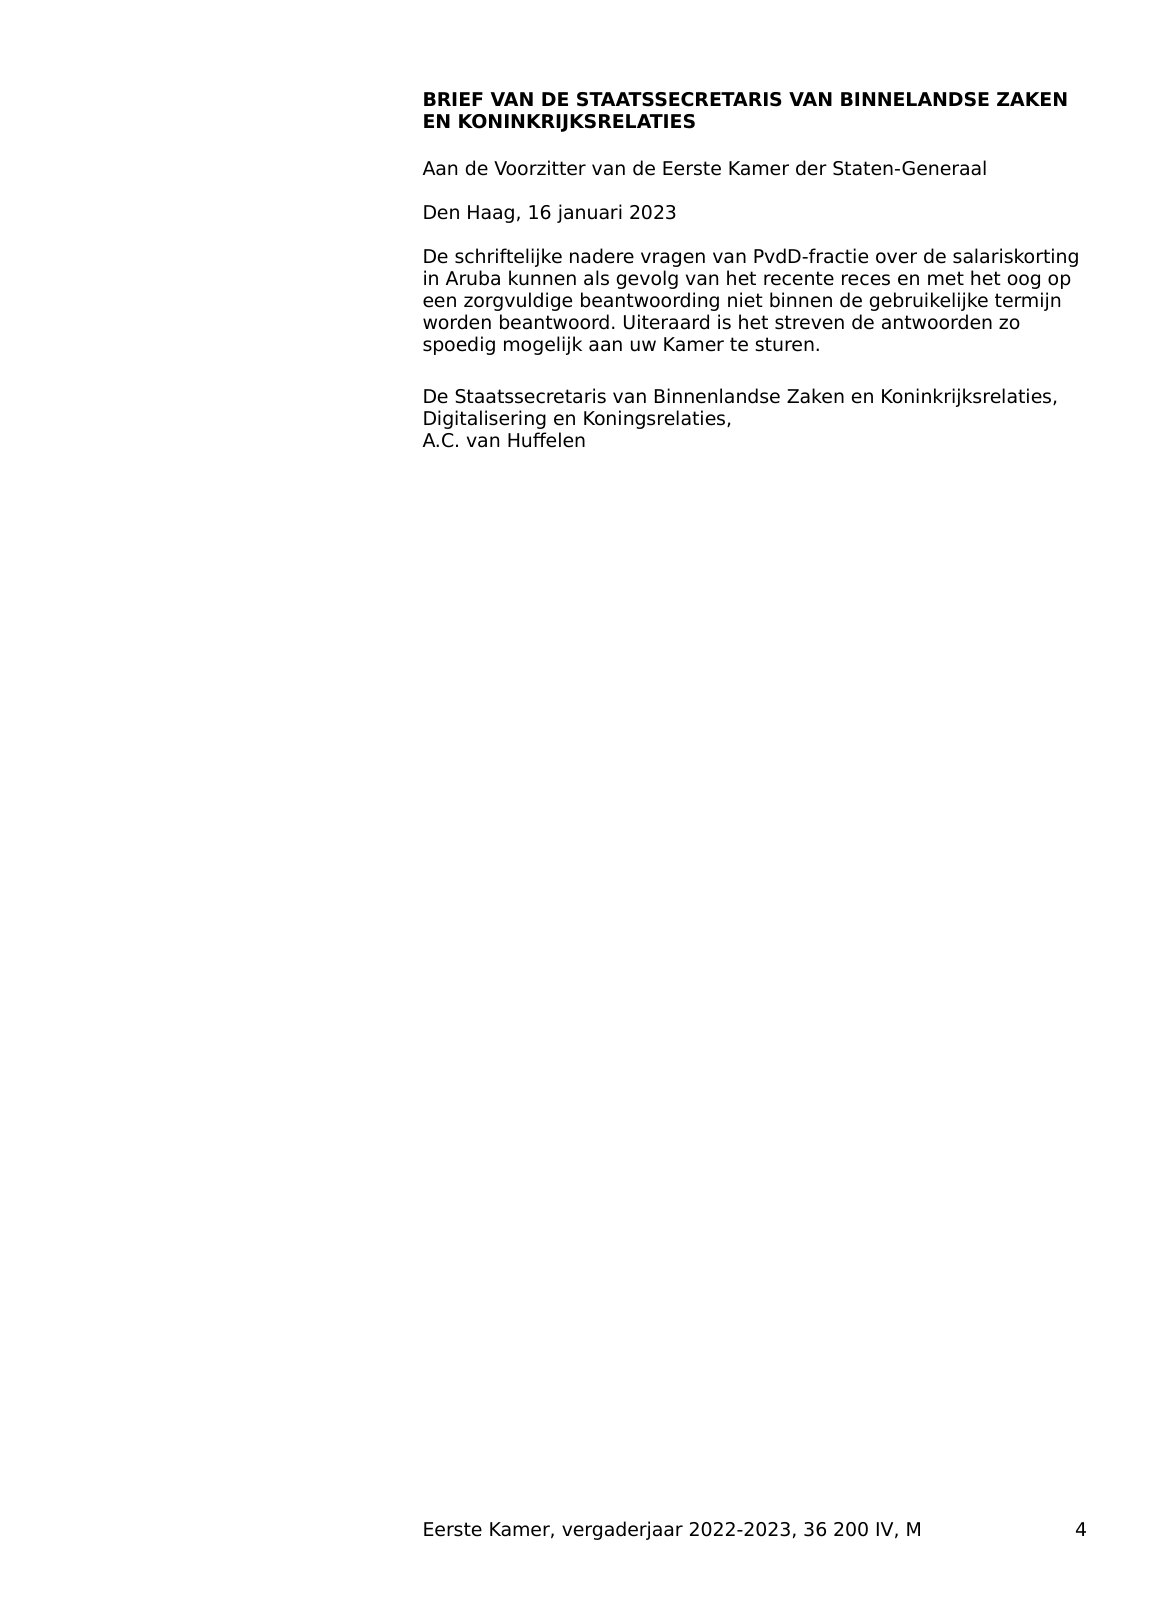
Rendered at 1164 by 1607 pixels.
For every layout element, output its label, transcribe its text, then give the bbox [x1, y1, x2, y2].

text De Staatssecretaris van Binnenlandse Zaken en Koninkrijksrelaties, Digitalisering en Koningsrelaties, A.C. van Huffelen [422, 386, 1087, 452]
text Aan de Voorzitter van de Eerste Kamer der Staten-Generaal [422, 158, 1087, 180]
subtitle BRIEF VAN DE STAATSSECRETARIS VAN BINNELANDSE ZAKEN EN KONINKRIJKSRELATIES [422, 89, 1087, 133]
text Den Haag, 16 januari 2023 [422, 202, 1087, 224]
text De schriftelijke nadere vragen van PvdD-fractie over de salariskorting in Aruba kunnen als gevolg van het recente reces en met het oog op een zorgvuldige beantwoording niet binnen de gebruikelijke termijn worden beantwoord. Uiteraard is het streven de antwoorden zo spoedig mogelijk aan uw Kamer te sturen. [422, 246, 1087, 356]
